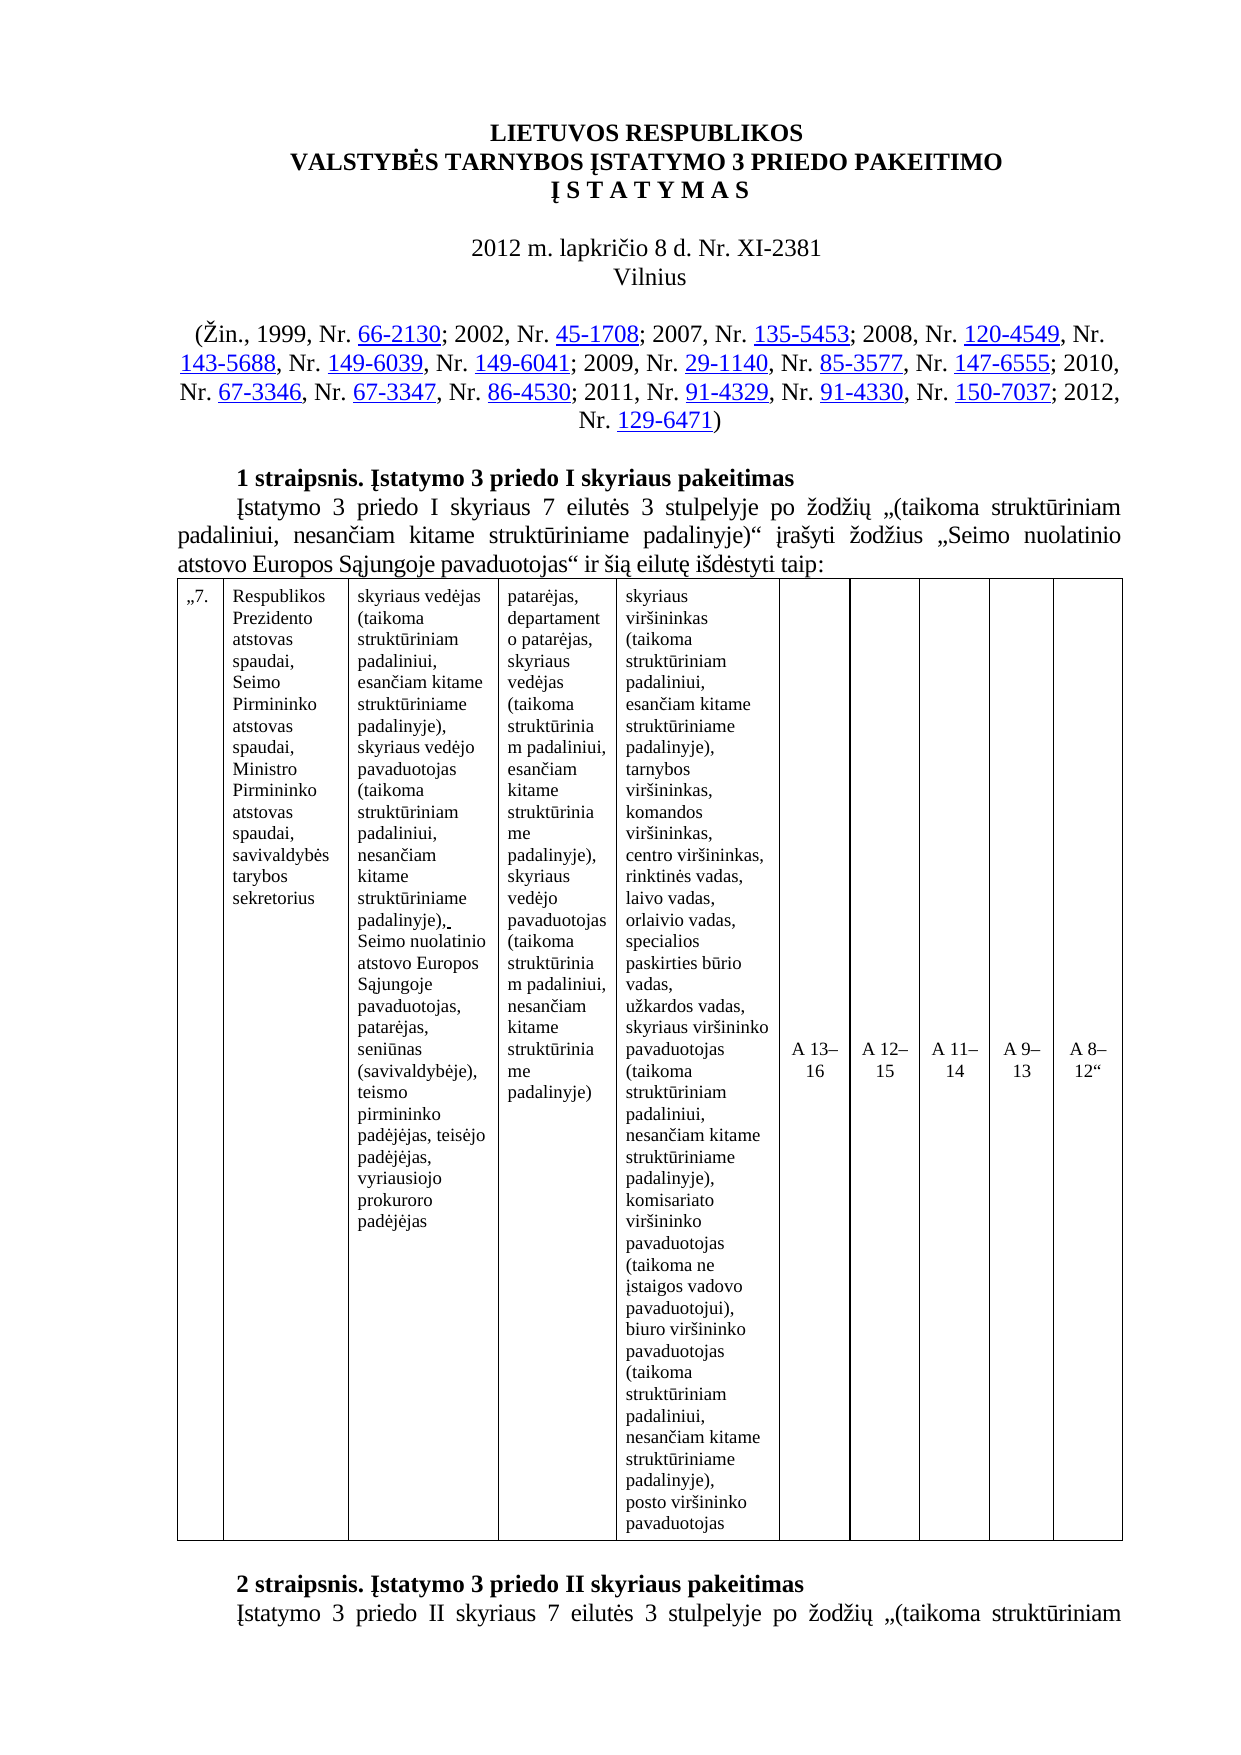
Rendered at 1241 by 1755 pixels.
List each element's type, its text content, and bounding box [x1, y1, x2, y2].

table_header patarėjas, departamento patarėjas, skyriaus vedėjas (taikoma struktūriniam padaliniui, esančiam kitame struktūriniame padalinyje), skyriaus vedėjo pavaduotojas (taikoma struktūriniam padaliniui, nesančiam kitame struktūriniame padalinyje) [499, 579, 616, 1540]
table_header A 8–12“ [1054, 579, 1122, 1540]
text Įstatymo 3 priedo I skyriaus 7 eilutės 3 stulpelyje po žodžių „(taikoma struktūriniam padaliniui, nesančiam kitame struktūriniame padalinyje)“ įrašyti žodžius „Seimo nuolatinio atstovo Europos Sąjungoje pavaduotojas“ ir šią eilutę išdėstyti taip: [177, 492, 1122, 578]
text ĮSTATYMAS [177, 176, 1122, 204]
table_header Respublikos Prezidento atstovas spaudai, Seimo Pirmininko atstovas spaudai, Ministro Pirmininko atstovas spaudai, savivaldybės tarybos sekretorius [224, 579, 348, 1540]
text Įstatymo 3 priedo II skyriaus 7 eilutės 3 stulpelyje po žodžių „(taikoma struktūriniam [177, 1598, 1122, 1627]
text VALSTYBĖS TARNYBOS ĮSTATYMO 3 PRIEDO PAKEITIMO [177, 147, 1122, 176]
table_header A 11–14 [920, 579, 989, 1540]
text 2012 m. lapkričio 8 d. Nr. XI-2381 [177, 233, 1122, 262]
text (Žin., 1999, Nr. 66-2130; 2002, Nr. 45-1708; 2007, Nr. 135-5453; 2008, Nr. 120-4549, Nr. 143-5688, Nr. 149-6039, Nr. 149-6041; 2009, Nr. 29-1140, Nr. 85-3577, Nr. 147-6555; 2010, Nr. 67-3346, Nr. 67-3347, Nr. 86-4530; 2011, Nr. 91-4329, Nr. 91-4330, Nr. 150-7037; 2012, Nr. 129-6471) [177, 319, 1122, 434]
text Vilnius [177, 262, 1122, 291]
text LIETUVOS RESPUBLIKOS [177, 118, 1122, 147]
table_header A 13–16 [780, 579, 849, 1540]
table_header „7. [178, 579, 223, 1540]
table_header A 12–15 [851, 579, 919, 1540]
table_header skyriaus viršininkas (taikoma struktūriniam padaliniui, esančiam kitame struktūriniame padalinyje), tarnybos viršininkas, komandos viršininkas, centro viršininkas, rinktinės vadas, laivo vadas, orlaivio vadas, specialios paskirties būrio vadas, užkardos vadas, skyriaus viršininko pavaduotojas (taikoma struktūriniam padaliniui, nesančiam kitame struktūriniame padalinyje), komisariato viršininko pavaduotojas (taikoma ne įstaigos vadovo pavaduotojui), biuro viršininko pavaduotojas (taikoma struktūriniam padaliniui, nesančiam kitame struktūriniame padalinyje), posto viršininko pavaduotojas [617, 579, 779, 1540]
table_header A 9–13 [990, 579, 1053, 1540]
text 2 straipsnis. Įstatymo 3 priedo II skyriaus pakeitimas [177, 1569, 1122, 1598]
table_header skyriaus vedėjas (taikoma struktūriniam padaliniui, esančiam kitame struktūriniame padalinyje), skyriaus vedėjo pavaduotojas (taikoma struktūriniam padaliniui, nesančiam kitame struktūriniame padalinyje), Seimo nuolatinio atstovo Europos Sąjungoje pavaduotojas, patarėjas, seniūnas (savivaldybėje), teismo pirmininko padėjėjas, teisėjo padėjėjas, vyriausiojo prokuroro padėjėjas [349, 579, 498, 1540]
text 1 straipsnis. Įstatymo 3 priedo I skyriaus pakeitimas [177, 463, 1122, 492]
